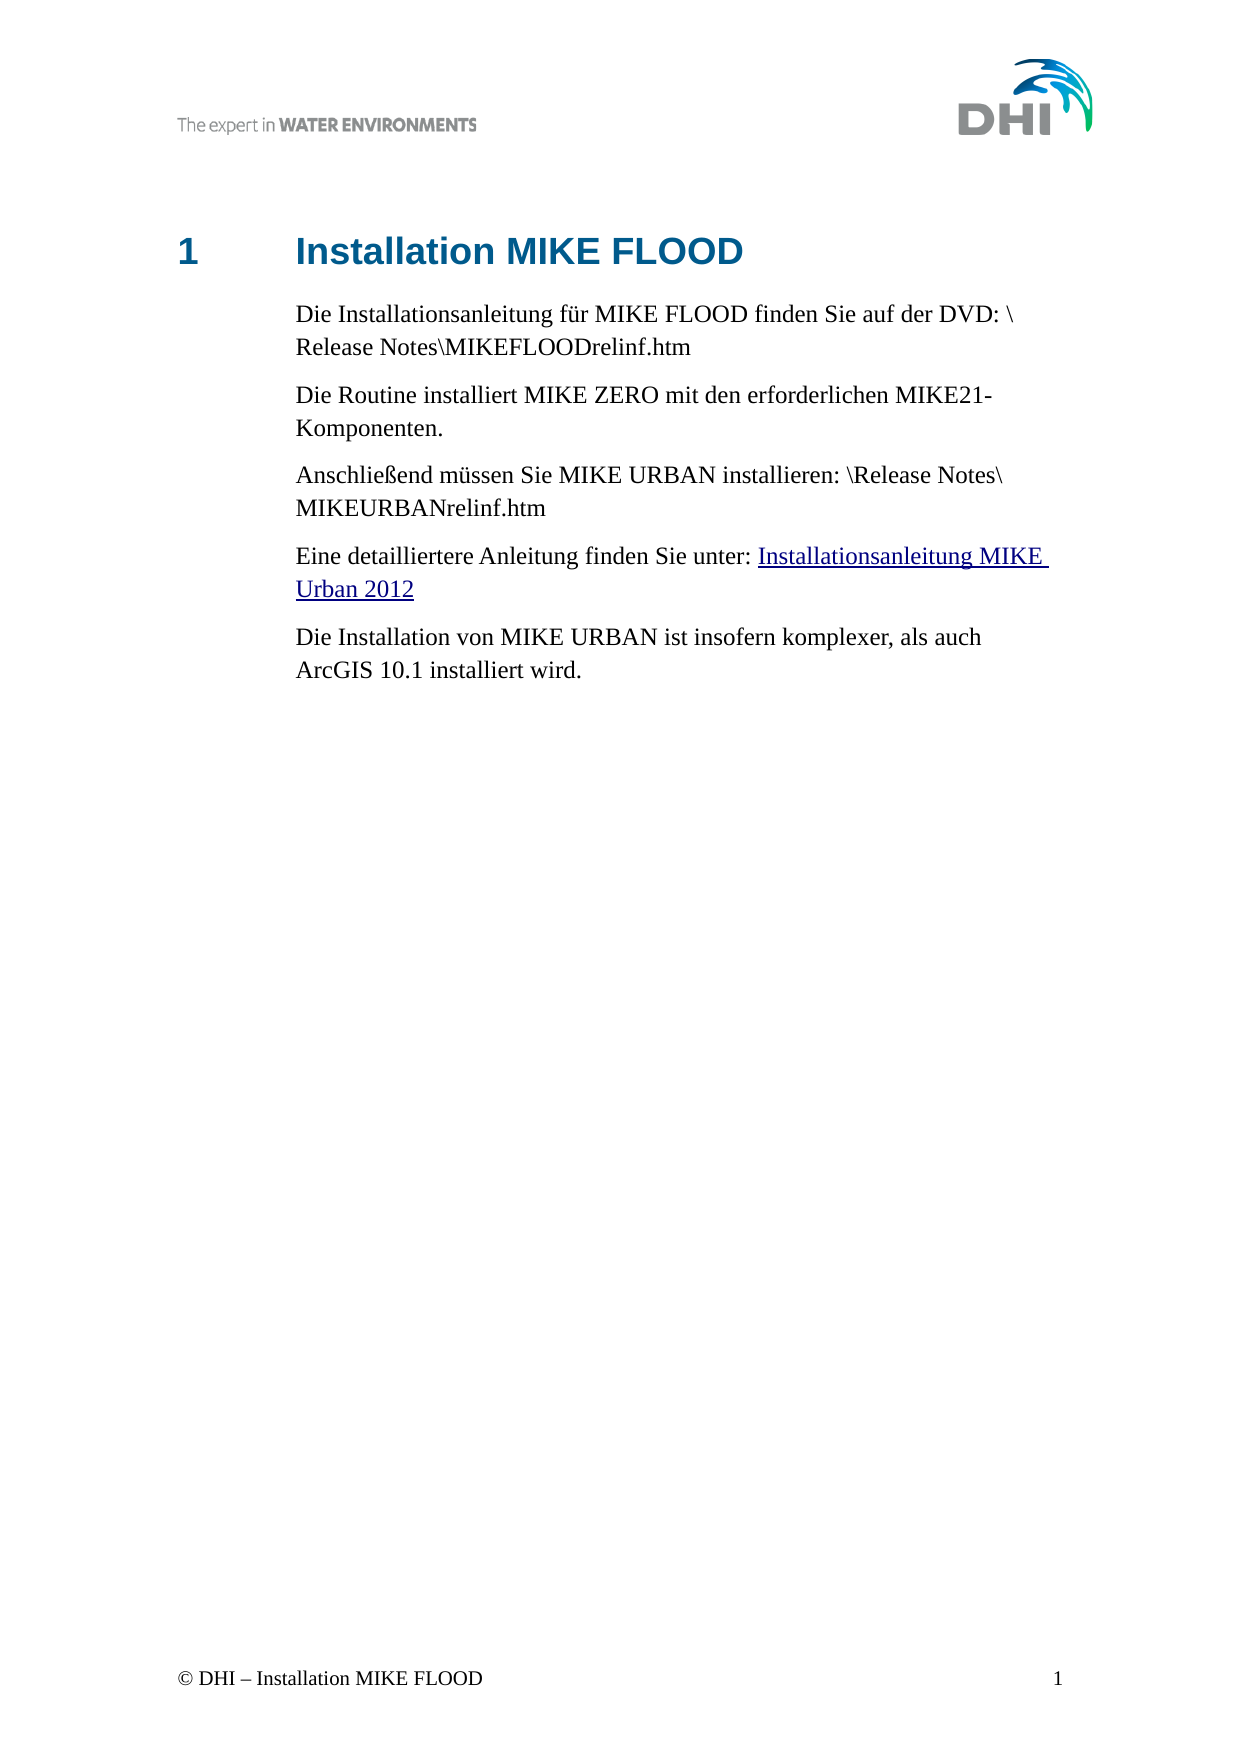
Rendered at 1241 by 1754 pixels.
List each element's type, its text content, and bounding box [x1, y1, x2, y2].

picture [177, 117, 477, 135]
subtitle Installation MIKE FLOOD [177, 229, 1063, 272]
picture [958, 59, 1093, 135]
text Die Installationsanleitung für MIKE FLOOD finden Sie auf der DVD: \Release Notes\MIKEFLOODrelinf.htm [295, 299, 1063, 361]
text Die Installation von MIKE URBAN ist insofern komplexer, als auch ArcGIS 10.1 installiert wird. [295, 622, 1063, 684]
text Anschließend müssen Sie MIKE URBAN installieren: \Release Notes\MIKEURBANrelinf.htm [295, 461, 1063, 522]
text Die Routine installiert MIKE ZERO mit den erforderlichen MIKE21-Komponenten. [295, 380, 1063, 441]
text Eine detailliertere Anleitung finden Sie unter: Installationsanleitung MIKE Urban 2012 [295, 541, 1063, 603]
